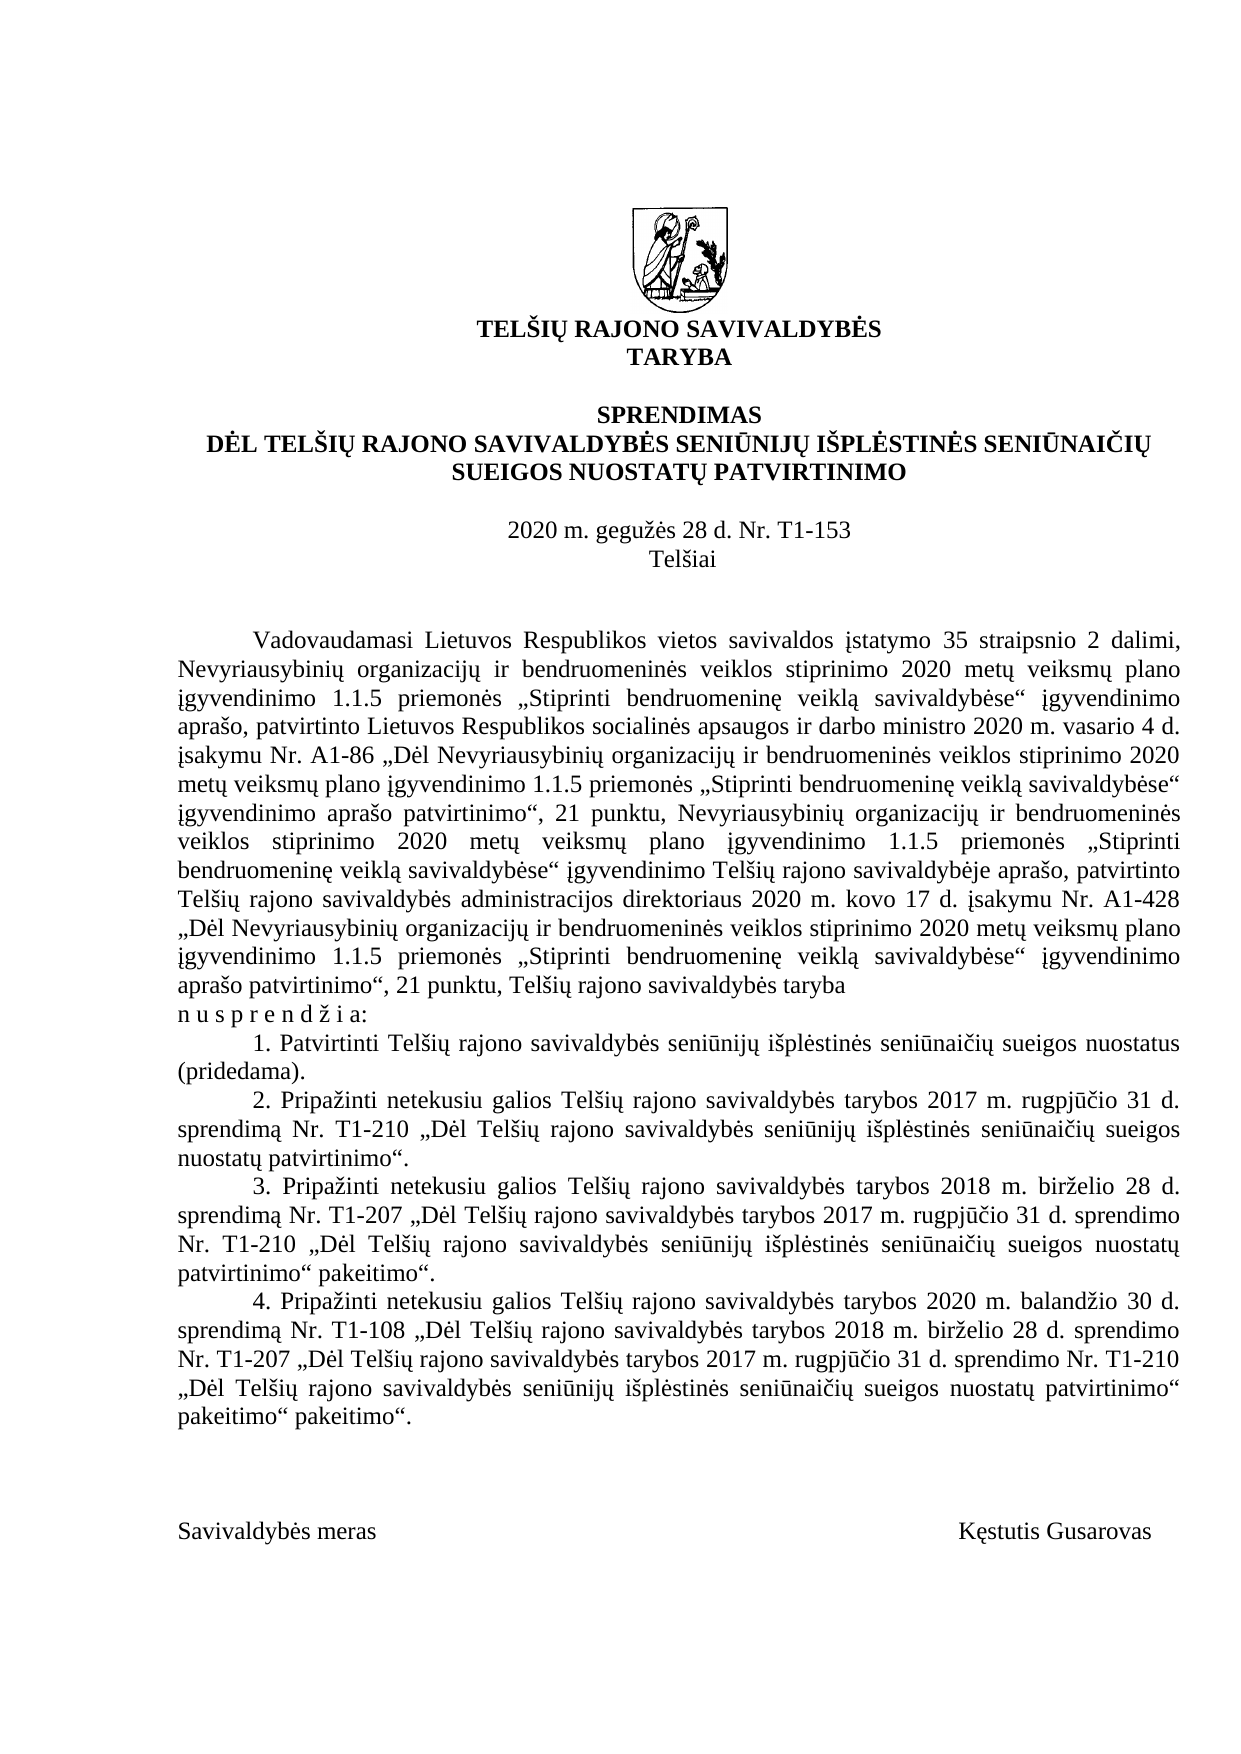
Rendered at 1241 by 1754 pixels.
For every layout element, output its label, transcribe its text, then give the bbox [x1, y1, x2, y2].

text Vadovaudamasi Lietuvos Respublikos vietos savivaldos įstatymo 35 straipsnio 2 dalimi, Nevyriausybinių organizacijų ir bendruomeninės veiklos stiprinimo 2020 metų veiksmų plano įgyvendinimo 1.1.5 priemonės „Stiprinti bendruomeninę veiklą savivaldybėse“ įgyvendinimo aprašo, patvirtinto Lietuvos Respublikos socialinės apsaugos ir darbo ministro 2020 m. vasario 4 d. įsakymu Nr. A1-86 „Dėl Nevyriausybinių organizacijų ir bendruomeninės veiklos stiprinimo 2020 metų veiksmų plano įgyvendinimo 1.1.5 priemonės „Stiprinti bendruomeninę veiklą savivaldybėse“ įgyvendinimo aprašo patvirtinimo“, 21 punktu, Nevyriausybinių organizacijų ir bendruomeninės veiklos stiprinimo 2020 metų veiksmų plano įgyvendinimo 1.1.5 priemonės „Stiprinti bendruomeninę veiklą savivaldybėse“ įgyvendinimo Telšių rajono savivaldybėje aprašo, patvirtinto Telšių rajono savivaldybės administracijos direktoriaus 2020 m. kovo 17 d. įsakymu Nr. A1-428 „Dėl Nevyriausybinių organizacijų ir bendruomeninės veiklos stiprinimo 2020 metų veiksmų plano įgyvendinimo 1.1.5 priemonės „Stiprinti bendruomeninę veiklą savivaldybėse“ įgyvendinimo aprašo patvirtinimo“, 21 punktu, Telšių rajono savivaldybės taryba [177, 625, 1181, 999]
text Savivaldybės meras Kęstutis Gusarovas [177, 1516, 1181, 1545]
text SPRENDIMAS [177, 400, 1181, 429]
text 1. Patvirtinti Telšių rajono savivaldybės seniūnijų išplėstinės seniūnaičių sueigos nuostatus (pridedama). [177, 1028, 1181, 1085]
text Telšiai [177, 544, 1181, 572]
text TARYBA [177, 342, 1181, 371]
text n u s p r e n d ž i a: [177, 999, 1181, 1028]
text 2020 m. gegužės 28 d. Nr. T1-153 [177, 515, 1181, 544]
text DĖL TELŠIŲ RAJONO SAVIVALDYBĖS SENIŪNIJŲ IŠPLĖSTINĖS SENIŪNAIČIŲ SUEIGOS NUOSTATŲ PATVIRTINIMO [177, 429, 1181, 486]
text 3. Pripažinti netekusiu galios Telšių rajono savivaldybės tarybos 2018 m. birželio 28 d. sprendimą Nr. T1-207 „Dėl Telšių rajono savivaldybės tarybos 2017 m. rugpjūčio 31 d. sprendimo Nr. T1-210 „Dėl Telšių rajono savivaldybės seniūnijų išplėstinės seniūnaičių sueigos nuostatų patvirtinimo“ pakeitimo“. [177, 1171, 1181, 1286]
text 2. Pripažinti netekusiu galios Telšių rajono savivaldybės tarybos 2017 m. rugpjūčio 31 d. sprendimą Nr. T1-210 „Dėl Telšių rajono savivaldybės seniūnijų išplėstinės seniūnaičių sueigos nuostatų patvirtinimo“. [177, 1085, 1181, 1171]
text TELŠIŲ RAJONO SAVIVALDYBĖS [177, 314, 1181, 342]
text 4. Pripažinti netekusiu galios Telšių rajono savivaldybės tarybos 2020 m. balandžio 30 d. sprendimą Nr. T1-108 „Dėl Telšių rajono savivaldybės tarybos 2018 m. birželio 28 d. sprendimo Nr. T1-207 „Dėl Telšių rajono savivaldybės tarybos 2017 m. rugpjūčio 31 d. sprendimo Nr. T1-210 „Dėl Telšių rajono savivaldybės seniūnijų išplėstinės seniūnaičių sueigos nuostatų patvirtinimo“ pakeitimo“ pakeitimo“. [177, 1286, 1181, 1430]
